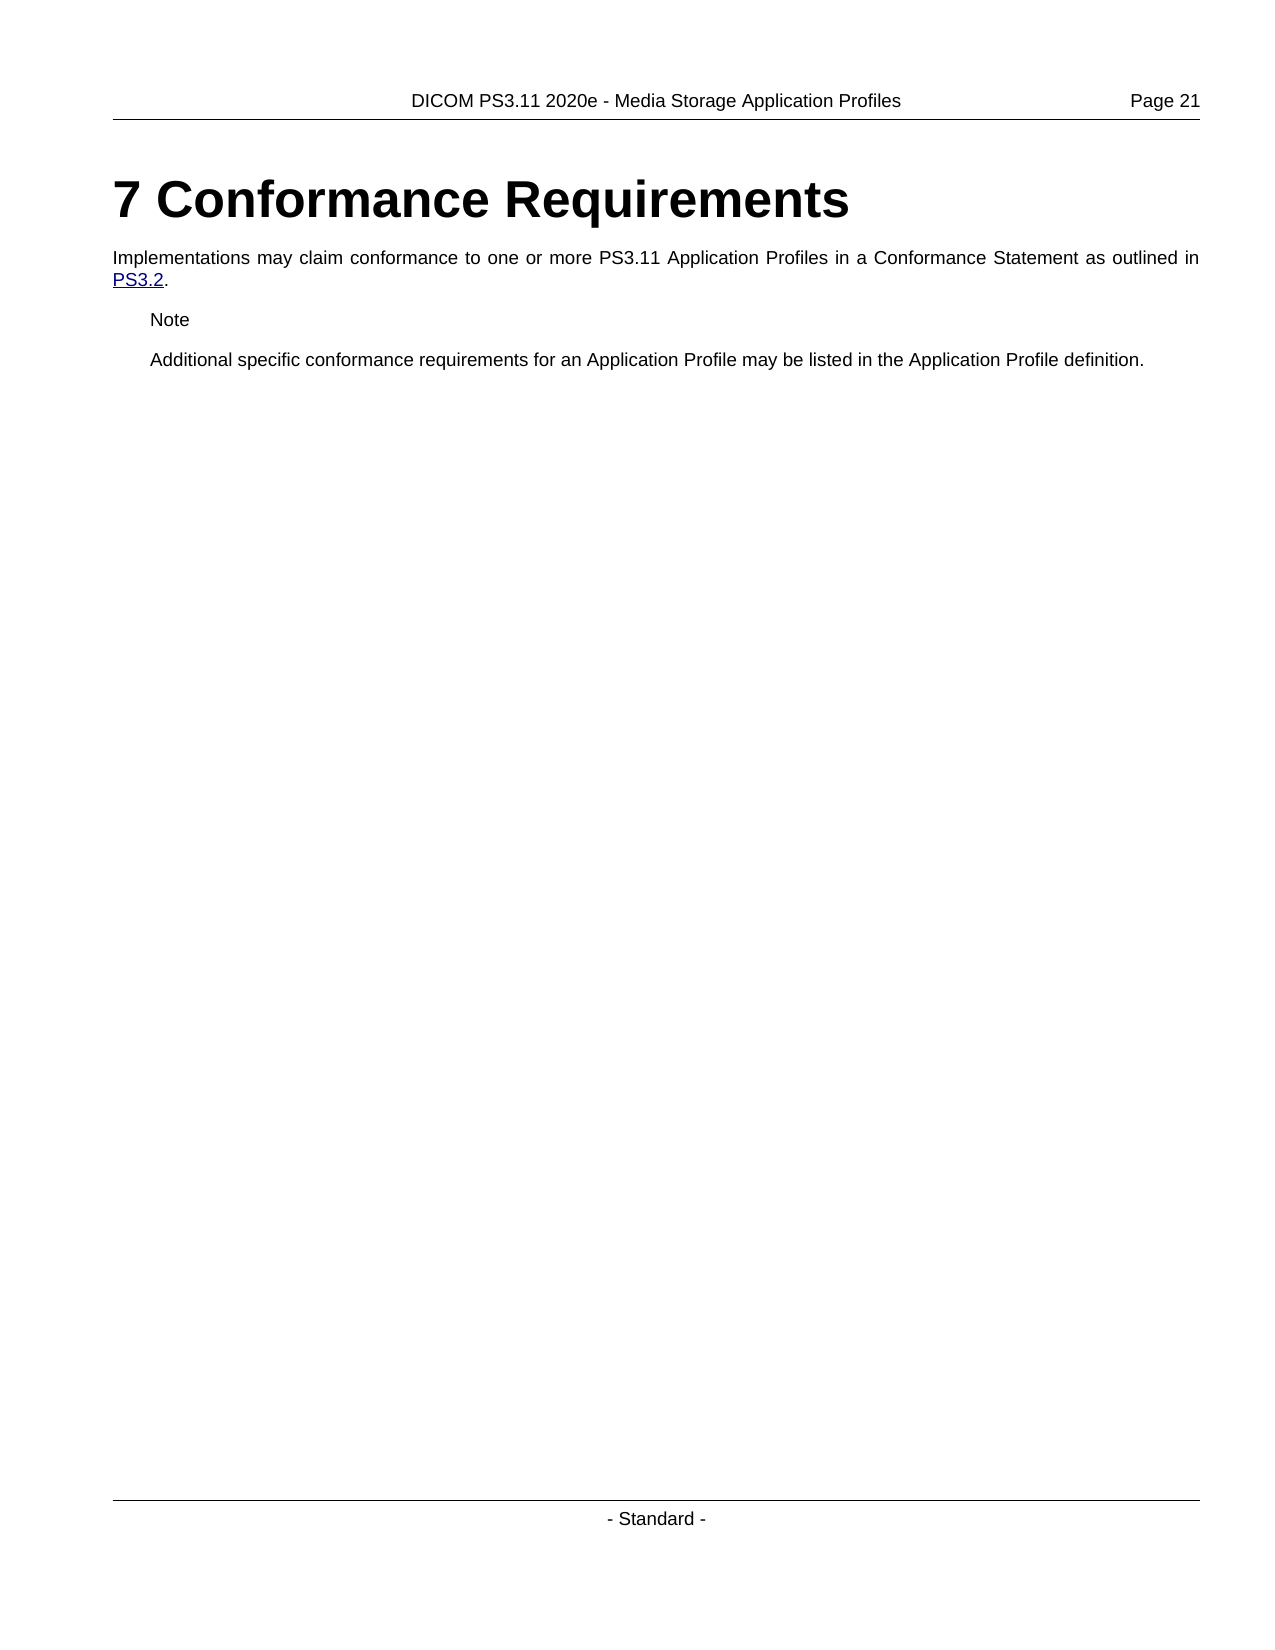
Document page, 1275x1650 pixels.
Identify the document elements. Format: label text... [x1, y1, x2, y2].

text Note [150, 309, 1162, 331]
text 7 Conformance Requirements [112, 169, 1200, 228]
text Additional specific conformance requirements for an Application Profile may be listed in the Application Profile definition. [150, 349, 1162, 371]
text Implementations may claim conformance to one or more PS3.11 Application Profiles in a Conformance Statement as outlined in PS3.2. [112, 247, 1200, 290]
